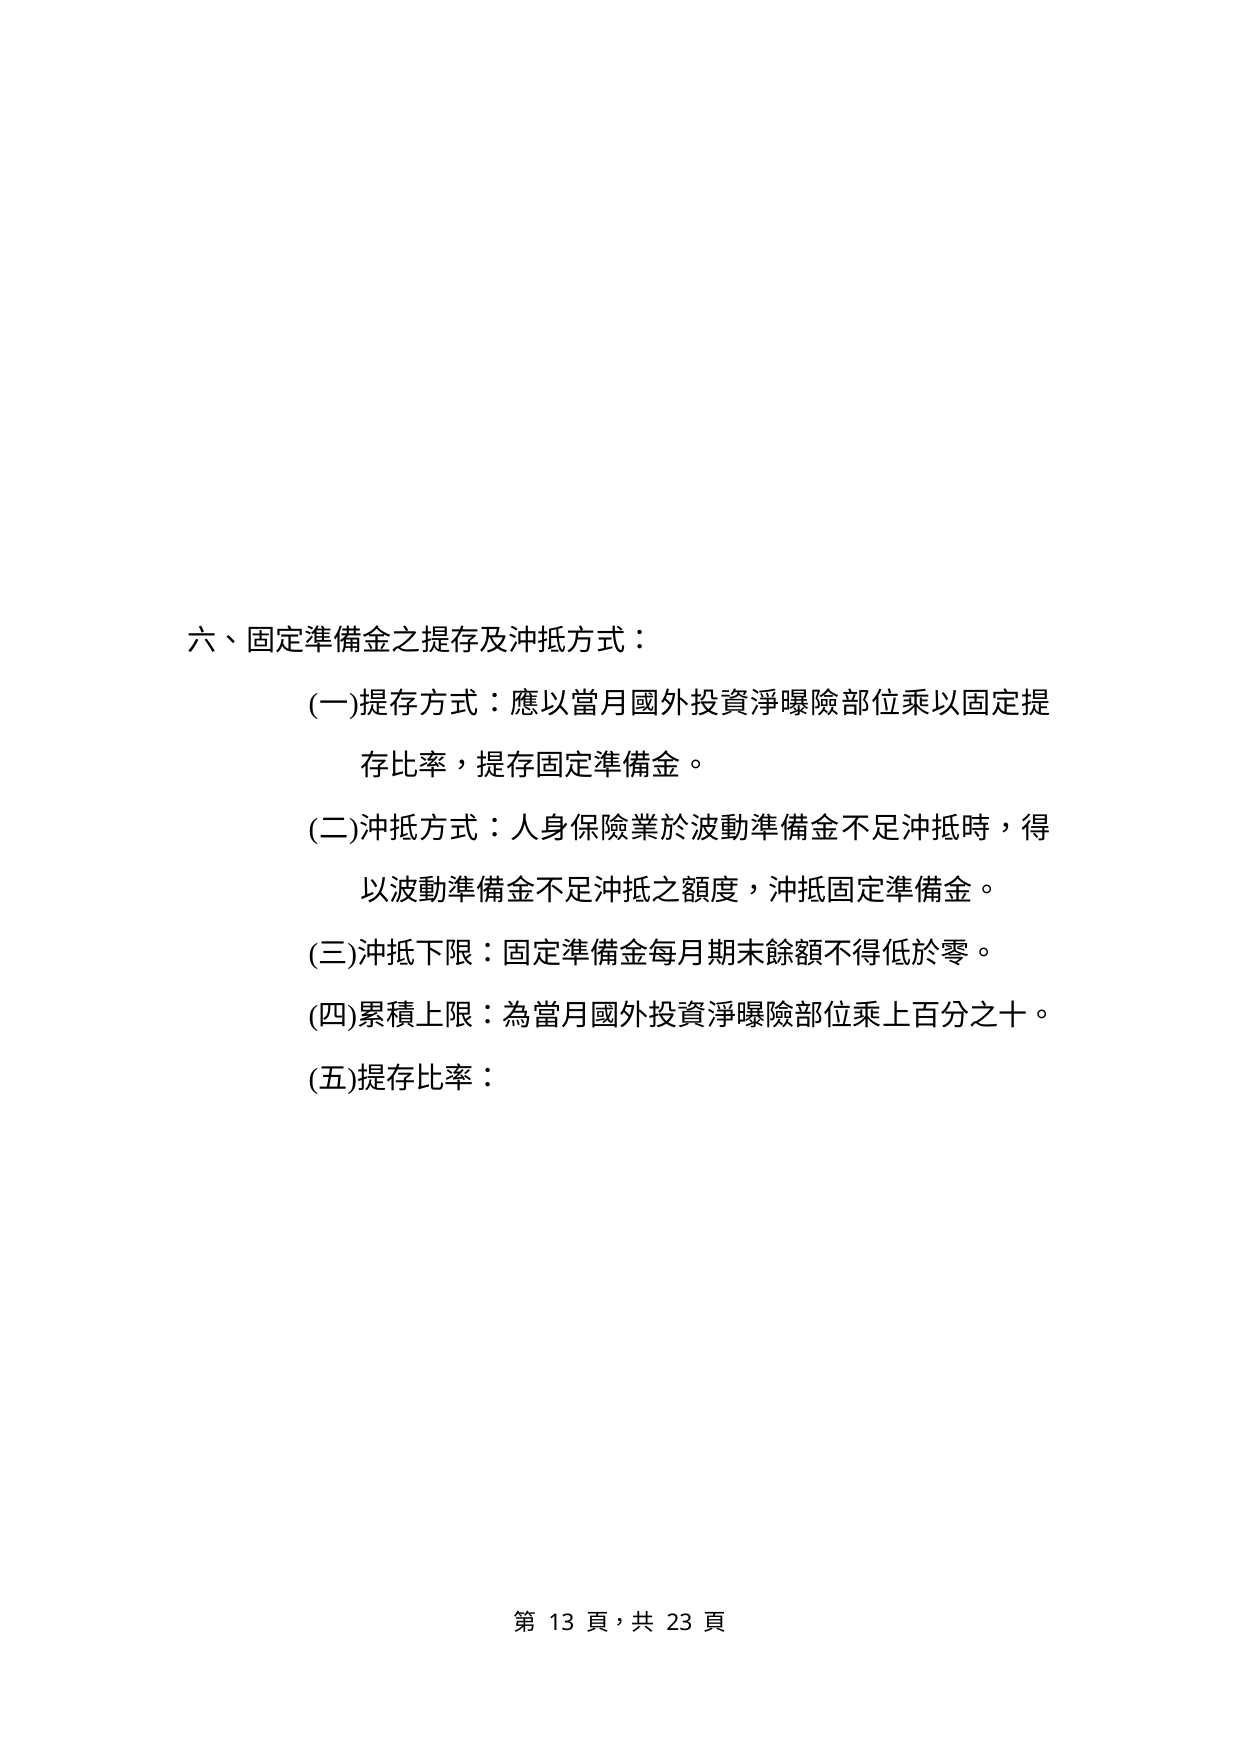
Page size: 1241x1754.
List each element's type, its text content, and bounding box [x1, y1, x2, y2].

text 六、固定準備金之提存及沖抵方式： [187, 596, 1053, 659]
text (二)沖抵方式：人身保險業於波動準備金不足沖抵時，得以波動準備金不足沖抵之額度，沖抵固定準備金。 [308, 784, 1053, 909]
text (一)提存方式：應以當月國外投資淨曝險部位乘以固定提存比率，提存固定準備金。 [308, 659, 1053, 784]
text (五)提存比率： [308, 1034, 1053, 1096]
text (四)累積上限：為當月國外投資淨曝險部位乘上百分之十。 [308, 971, 1053, 1034]
text (三)沖抵下限：固定準備金每月期末餘額不得低於零。 [308, 909, 1053, 971]
